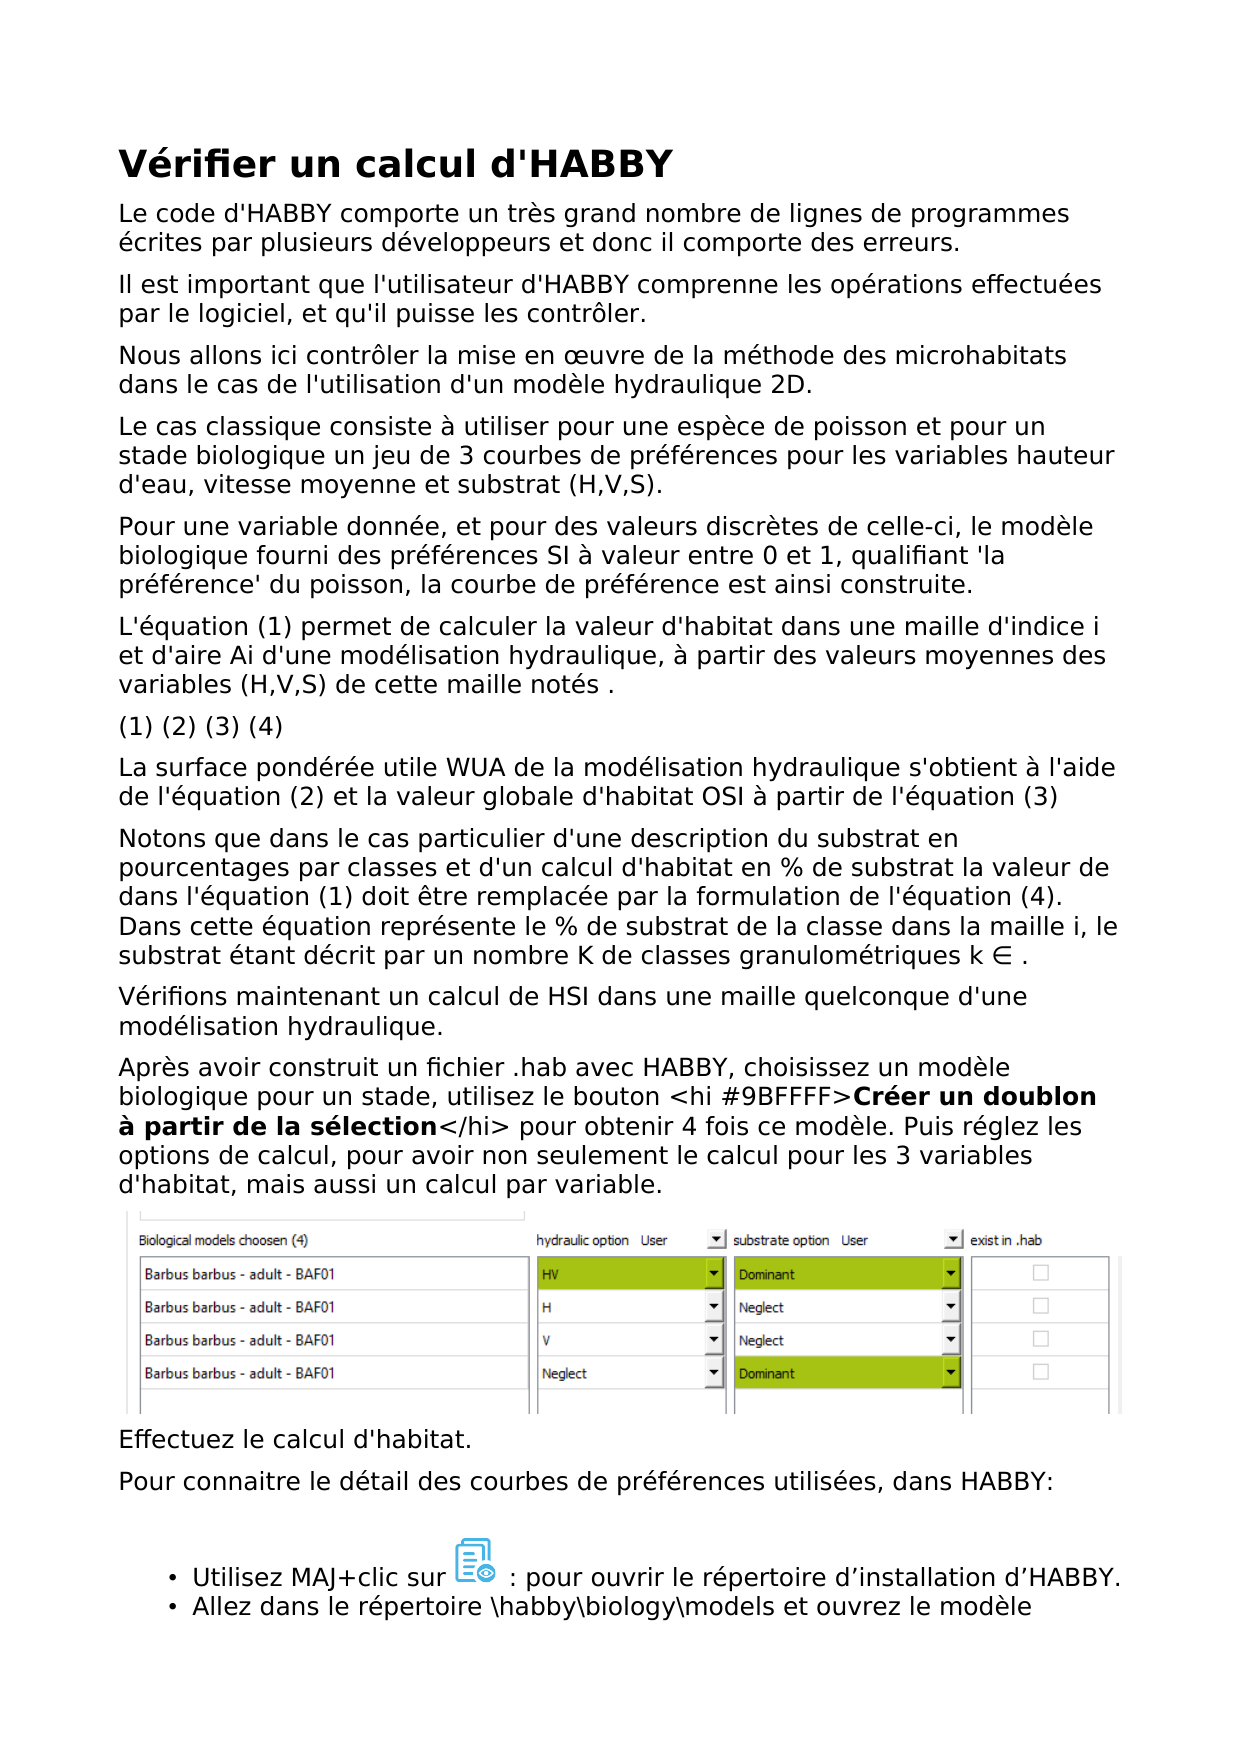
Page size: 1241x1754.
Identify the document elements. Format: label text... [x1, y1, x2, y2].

text L'équation (1) permet de calculer la valeur d'habitat dans une maille d'indice i et d'aire Ai d'une modélisation hydraulique, à partir des valeurs moyennes des variables (H,V,S) de cette maille notés . [118, 612, 1122, 699]
text Pour connaitre le détail des courbes de préférences utilisées, dans HABBY: [118, 1467, 1122, 1497]
text Le cas classique consiste à utiliser pour une espèce de poisson et pour un stade biologique un jeu de 3 courbes de préférences pour les variables hauteur d'eau, vitesse moyenne et substrat (H,V,S). [118, 412, 1122, 499]
text Effectuez le calcul d'habitat. [118, 1426, 1122, 1455]
text Nous allons ici contrôler la mise en œuvre de la méthode des microhabitats dans le cas de l'utilisation d'un modèle hydraulique 2D. [118, 341, 1122, 399]
text Notons que dans le cas particulier d'une description du substrat en pourcentages par classes et d'un calcul d'habitat en % de substrat la valeur de dans l'équation (1) doit être remplacée par la formulation de l'équation (4). Dans cette équation représente le % de substrat de la classe dans la maille i, le substrat étant décrit par un nombre K de classes granulométriques k ∈ . [118, 824, 1122, 970]
list Utilisez MAJ+clic sur : pour ouvrir le répertoire d’installation d’HABBY. [177, 1538, 1122, 1592]
picture [118, 1211, 1123, 1414]
picture [453, 1538, 501, 1586]
text La surface pondérée utile WUA de la modélisation hydraulique s'obtient à l'aide de l'équation (2) et la valeur globale d'habitat OSI à partir de l'équation (3) [118, 753, 1122, 812]
text Pour une variable donnée, et pour des valeurs discrètes de celle-ci, le modèle biologique fourni des préférences SI à valeur entre 0 et 1, qualifiant 'la préférence' du poisson, la courbe de préférence est ainsi construite. [118, 512, 1122, 599]
text Après avoir construit un fichier .hab avec HABBY, choisissez un modèle biologique pour un stade, utilisez le bouton <hi #9BFFFF>Créer un doublon à partir de la sélection</hi> pour obtenir 4 fois ce modèle. Puis réglez les options de calcul, pour avoir non seulement le calcul pour les 3 variables d'habitat, mais aussi un calcul par variable. [118, 1053, 1122, 1199]
text (1) (2) (3) (4) [118, 712, 1122, 741]
subtitle Vérifier un calcul d'HABBY [118, 143, 1122, 187]
text Il est important que l'utilisateur d'HABBY comprenne les opérations effectuées par le logiciel, et qu'il puisse les contrôler. [118, 270, 1122, 328]
text Vérifions maintenant un calcul de HSI dans une maille quelconque d'une modélisation hydraulique. [118, 983, 1122, 1041]
text Le code d'HABBY comporte un très grand nombre de lignes de programmes écrites par plusieurs développeurs et donc il comporte des erreurs. [118, 199, 1122, 258]
list Allez dans le répertoire \habby\biology\models et ouvrez le modèle [177, 1592, 1122, 1621]
